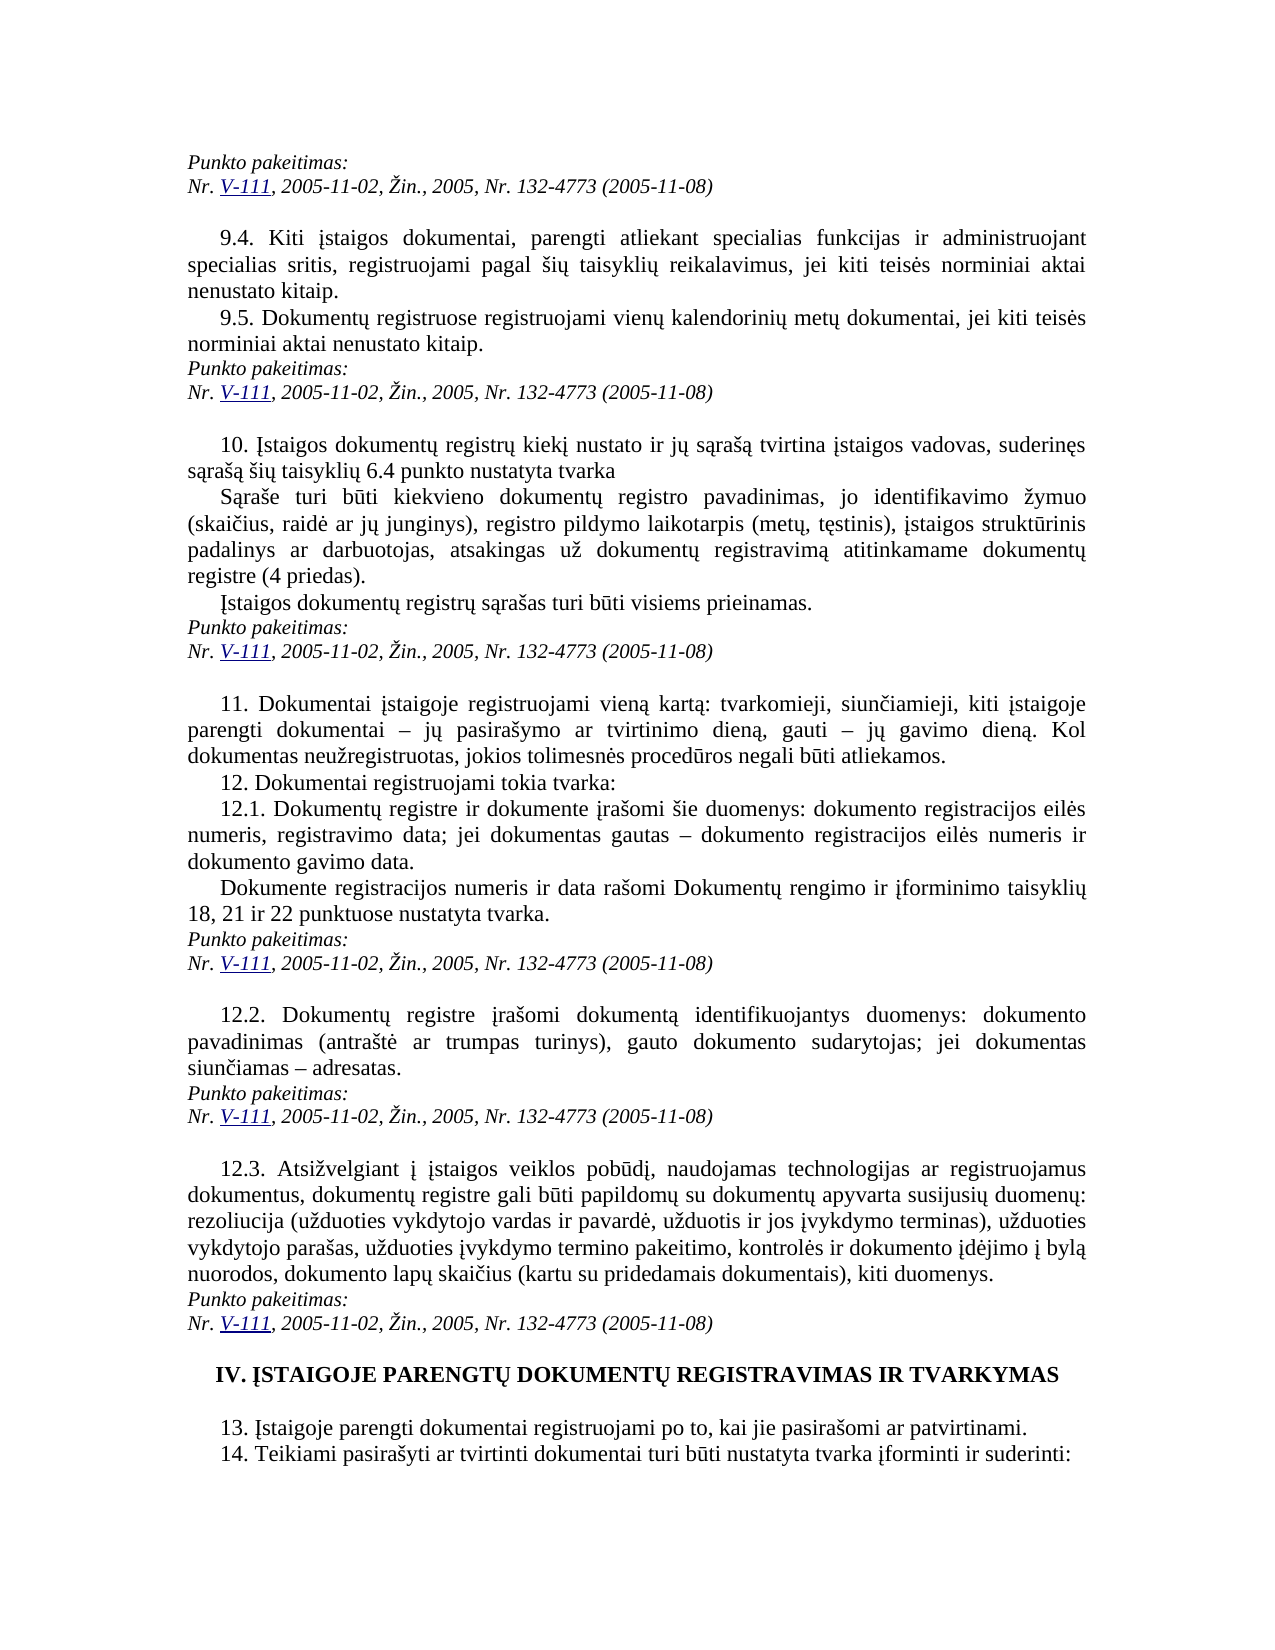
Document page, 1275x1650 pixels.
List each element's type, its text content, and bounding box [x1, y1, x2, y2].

text 12.3. Atsižvelgiant į įstaigos veiklos pobūdį, naudojamas technologijas ar registruojamus dokumentus, dokumentų registre gali būti papildomų su dokumentų apyvarta susijusių duomenų: rezoliucija (užduoties vykdytojo vardas ir pavardė, užduotis ir jos įvykdymo terminas), užduoties vykdytojo parašas, užduoties įvykdymo termino pakeitimo, kontrolės ir dokumento įdėjimo į bylą nuorodos, dokumento lapų skaičius (kartu su pridedamais dokumentais), kiti duomenys. [187, 1155, 1087, 1287]
text Punkto pakeitimas: [187, 356, 1087, 380]
text Nr. V-111, 2005-11-02, Žin., 2005, Nr. 132-4773 (2005-11-08) [187, 1311, 1087, 1335]
text 9.4. Kiti įstaigos dokumentai, parengti atliekant specialias funkcijas ir administruojant specialias sritis, registruojami pagal šių taisyklių reikalavimus, jei kiti teisės norminiai aktai nenustato kitaip. [187, 224, 1087, 303]
text 9.5. Dokumentų registruose registruojami vienų kalendorinių metų dokumentai, jei kiti teisės norminiai aktai nenustato kitaip. [187, 303, 1087, 356]
text 14. Teikiami pasirašyti ar tvirtinti dokumentai turi būti nustatyta tvarka įforminti ir suderinti: [187, 1440, 1087, 1467]
text 12.1. Dokumentų registre ir dokumente įrašomi šie duomenys: dokumento registracijos eilės numeris, registravimo data; jei dokumentas gautas – dokumento registracijos eilės numeris ir dokumento gavimo data. [187, 795, 1087, 874]
text Punkto pakeitimas: [187, 150, 1087, 174]
text Punkto pakeitimas: [187, 927, 1087, 951]
text Punkto pakeitimas: [187, 1080, 1087, 1104]
text Nr. V-111, 2005-11-02, Žin., 2005, Nr. 132-4773 (2005-11-08) [187, 951, 1087, 975]
text 12. Dokumentai registruojami tokia tvarka: [187, 769, 1087, 795]
text Nr. V-111, 2005-11-02, Žin., 2005, Nr. 132-4773 (2005-11-08) [187, 174, 1087, 198]
text 12.2. Dokumentų registre įrašomi dokumentą identifikuojantys duomenys: dokumento pavadinimas (antraštė ar trumpas turinys), gauto dokumento sudarytojas; jei dokumentas siunčiamas – adresatas. [187, 1001, 1087, 1080]
text Nr. V-111, 2005-11-02, Žin., 2005, Nr. 132-4773 (2005-11-08) [187, 380, 1087, 404]
text 13. Įstaigoje parengti dokumentai registruojami po to, kai jie pasirašomi ar patvirtinami. [187, 1414, 1087, 1440]
text Sąraše turi būti kiekvieno dokumentų registro pavadinimas, jo identifikavimo žymuo (skaičius, raidė ar jų junginys), registro pildymo laikotarpis (metų, tęstinis), įstaigos struktūrinis padalinys ar darbuotojas, atsakingas už dokumentų registravimą atitinkamame dokumentų registre (4 priedas). [187, 483, 1087, 589]
text 11. Dokumentai įstaigoje registruojami vieną kartą: tvarkomieji, siunčiamieji, kiti įstaigoje parengti dokumentai – jų pasirašymo ar tvirtinimo dieną, gauti – jų gavimo dieną. Kol dokumentas neužregistruotas, jokios tolimesnės procedūros negali būti atliekamos. [187, 690, 1087, 769]
text IV. ĮSTAIGOJE PARENGTŲ DOKUMENTŲ REGISTRAVIMAS IR TVARKYMAS [187, 1361, 1087, 1387]
text Punkto pakeitimas: [187, 615, 1087, 639]
text Įstaigos dokumentų registrų sąrašas turi būti visiems prieinamas. [187, 589, 1087, 615]
text Punkto pakeitimas: [187, 1287, 1087, 1311]
text Nr. V-111, 2005-11-02, Žin., 2005, Nr. 132-4773 (2005-11-08) [187, 1104, 1087, 1128]
text 10. Įstaigos dokumentų registrų kiekį nustato ir jų sąrašą tvirtina įstaigos vadovas, suderinęs sąrašą šių taisyklių 6.4 punkto nustatyta tvarka [187, 431, 1087, 483]
text Dokumente registracijos numeris ir data rašomi Dokumentų rengimo ir įforminimo taisyklių 18, 21 ir 22 punktuose nustatyta tvarka. [187, 874, 1087, 927]
text Nr. V-111, 2005-11-02, Žin., 2005, Nr. 132-4773 (2005-11-08) [187, 639, 1087, 663]
